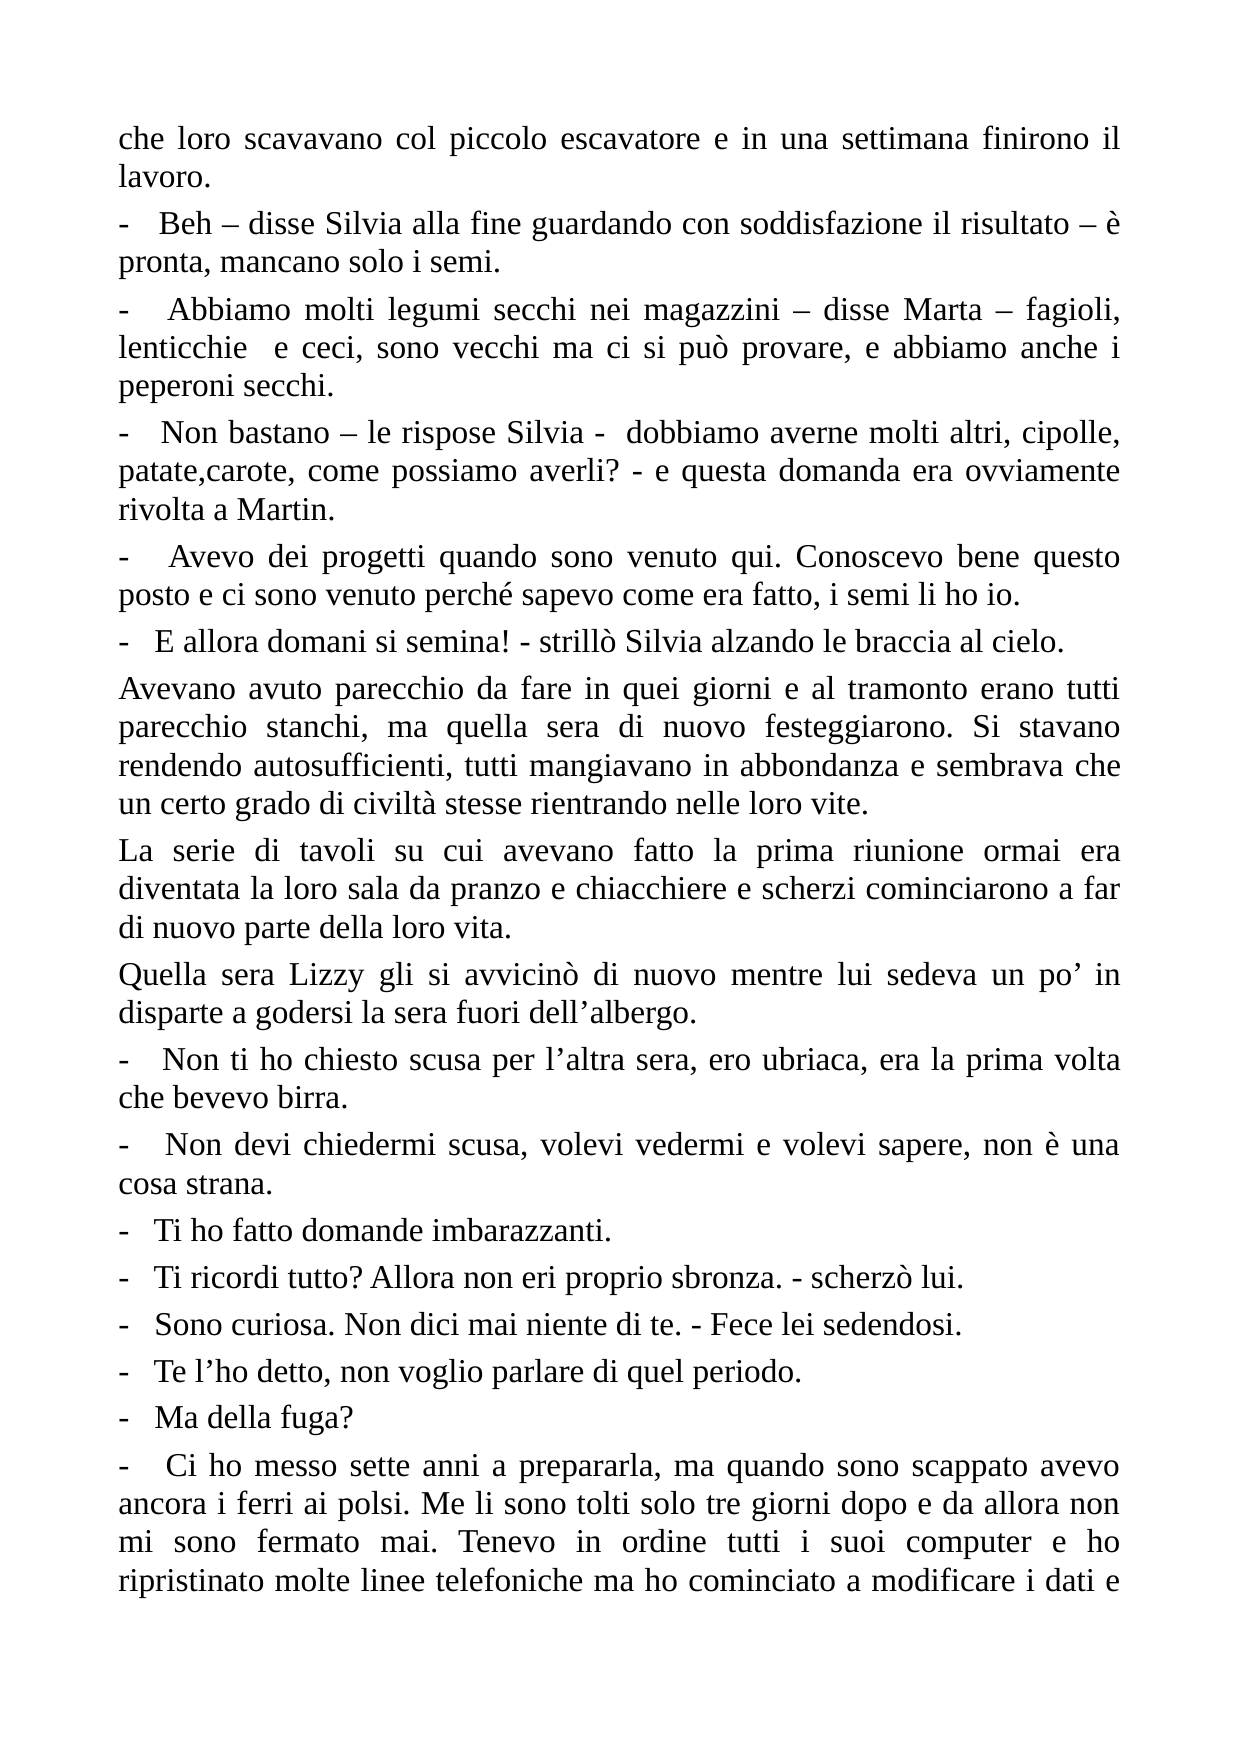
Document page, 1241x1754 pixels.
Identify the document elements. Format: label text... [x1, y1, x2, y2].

text - Abbiamo molti legumi secchi nei magazzini – disse Marta – fagioli, lenticchie e ceci, sono vecchi ma ci si può provare, e abbiamo anche i peperoni secchi. [118, 289, 1122, 404]
text che loro scavavano col piccolo escavatore e in una settimana finirono il lavoro. [118, 118, 1122, 195]
text Quella sera Lizzy gli si avvicinò di nuovo mentre lui sedeva un po’ in disparte a godersi la sera fuori dell’albergo. [118, 954, 1122, 1031]
text - Non ti ho chiesto scusa per l’altra sera, ero ubriaca, era la prima volta che bevevo birra. [118, 1039, 1122, 1116]
text - Non devi chiedermi scusa, volevi vedermi e volevi sapere, non è una cosa strana. [118, 1124, 1122, 1201]
text - Beh – disse Silvia alla fine guardando con soddisfazione il risultato – è pronta, mancano solo i semi. [118, 203, 1122, 280]
text Avevano avuto parecchio da fare in quei giorni e al tramonto erano tutti parecchio stanchi, ma quella sera di nuovo festeggiarono. Si stavano rendendo autosufficienti, tutti mangiavano in abbondanza e sembrava che un certo grado di civiltà stesse rientrando nelle loro vite. [118, 668, 1122, 822]
text - Te l’ho detto, non voglio parlare di quel periodo. [118, 1351, 1122, 1389]
text - Sono curiosa. Non dici mai niente di te. - Fece lei sedendosi. [118, 1304, 1122, 1342]
text - Non bastano – le rispose Silvia - dobbiamo averne molti altri, cipolle, patate,carote, come possiamo averli? - e questa domanda era ovviamente rivolta a Martin. [118, 412, 1122, 527]
text - Ma della fuga? [118, 1398, 1122, 1436]
text - Ti ho fatto domande imbarazzanti. [118, 1210, 1122, 1248]
text - Ti ricordi tutto? Allora non eri proprio sbronza. - scherzò lui. [118, 1257, 1122, 1295]
text - E allora domani si semina! - strillò Silvia alzando le braccia al cielo. [118, 621, 1122, 660]
text La serie di tavoli su cui avevano fatto la prima riunione ormai era diventata la loro sala da pranzo e chiacchiere e scherzi cominciarono a far di nuovo parte della loro vita. [118, 830, 1122, 945]
text - Ci ho messo sette anni a prepararla, ma quando sono scappato avevo ancora i ferri ai polsi. Me li sono tolti solo tre giorni dopo e da allora non mi sono fermato mai. Tenevo in ordine tutti i suoi computer e ho ripristinato molte linee telefoniche ma ho cominciato a modificare i dati e [118, 1445, 1122, 1598]
text - Avevo dei progetti quando sono venuto qui. Conoscevo bene questo posto e ci sono venuto perché sapevo come era fatto, i semi li ho io. [118, 536, 1122, 613]
